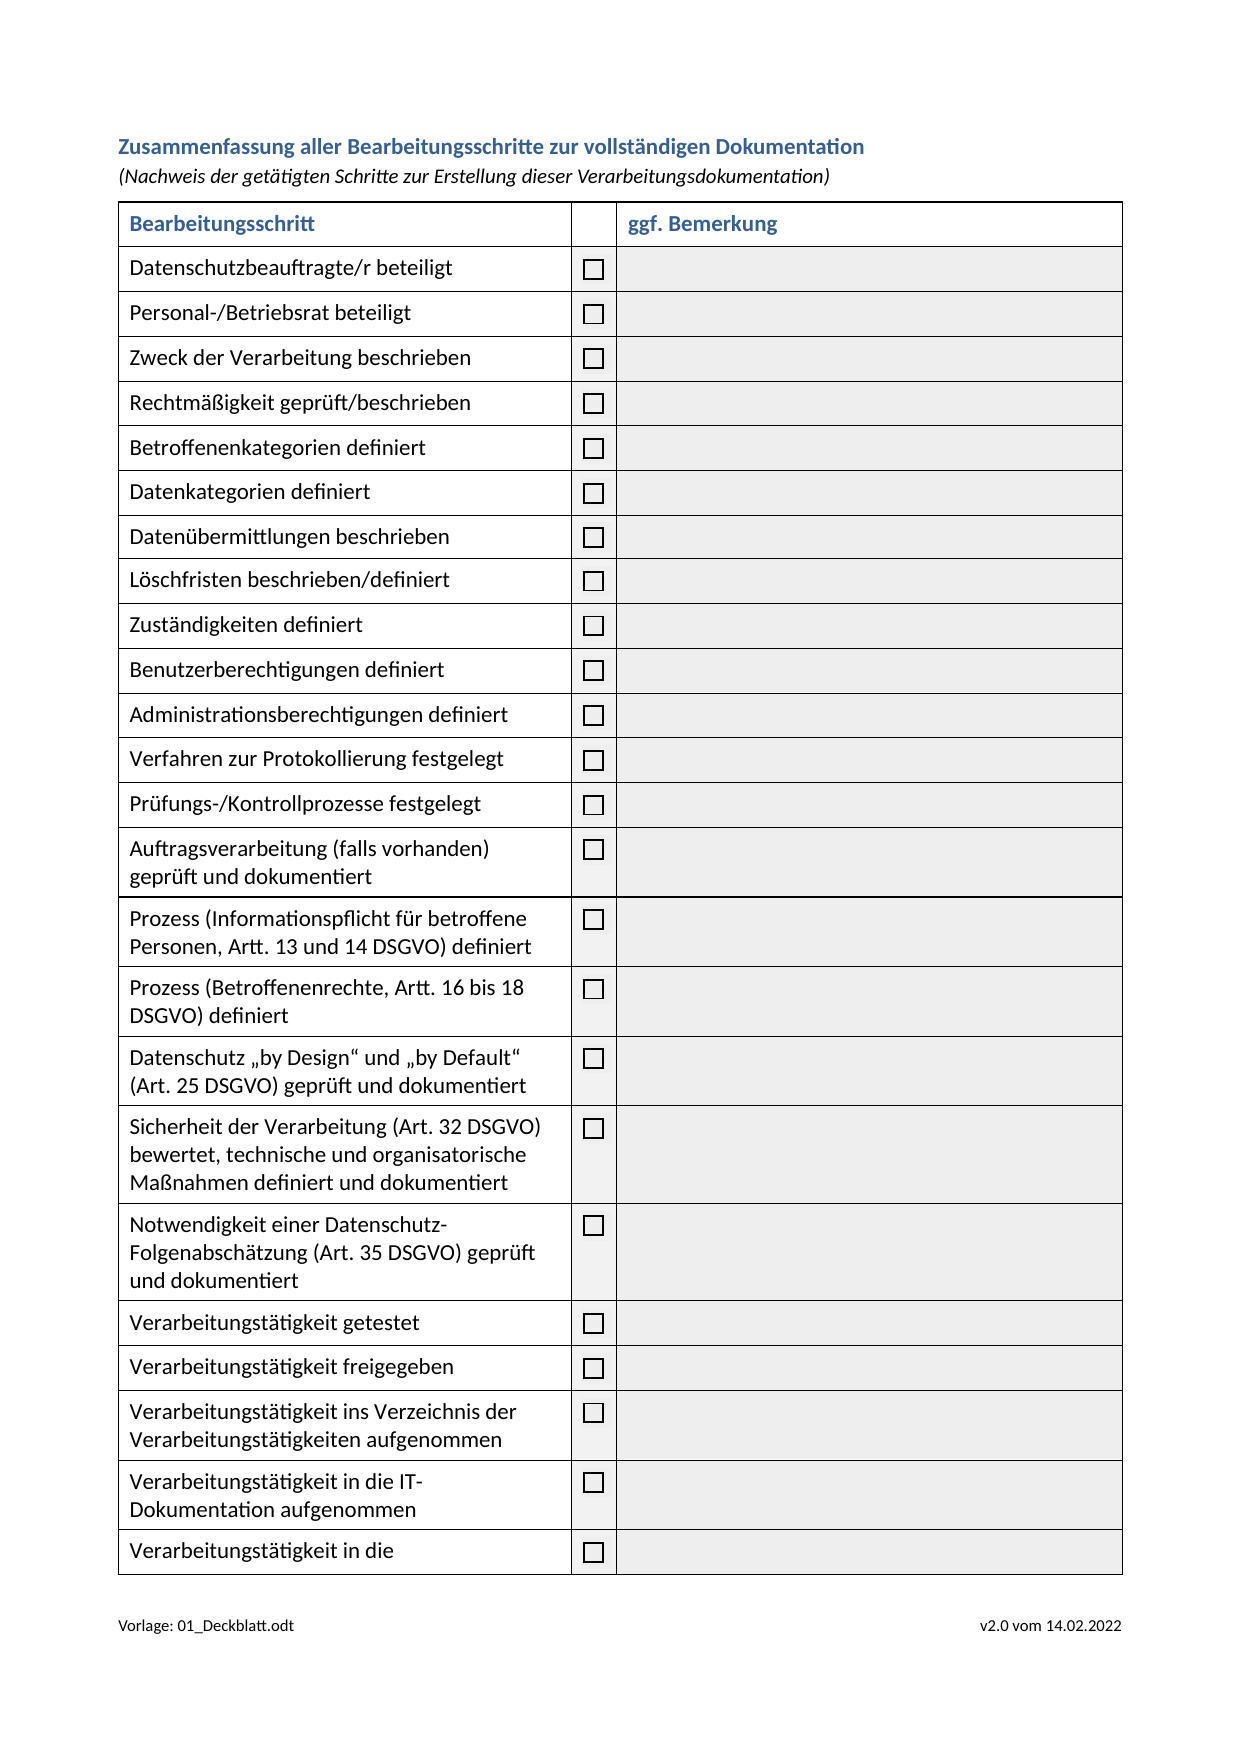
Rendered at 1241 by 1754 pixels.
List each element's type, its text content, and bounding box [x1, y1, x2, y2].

table_cell [572, 604, 616, 648]
table_cell [617, 1106, 1122, 1203]
table_cell [572, 471, 616, 515]
table_cell Verarbeitungstätigkeit getestet [119, 1301, 571, 1345]
table_cell Datenschutzbeauftragte/r beteiligt [119, 247, 571, 291]
table_cell [617, 967, 1122, 1036]
table_cell [572, 783, 616, 827]
table_header Bearbeitungsschritt [119, 203, 571, 246]
table_cell [617, 247, 1122, 291]
table_cell Administrationsberechtigungen definiert [119, 694, 571, 737]
table_cell Datenübermittlungen beschrieben [119, 516, 571, 558]
table_cell [617, 471, 1122, 515]
table_cell [572, 1530, 616, 1574]
table_cell [572, 247, 616, 291]
table_cell [572, 694, 616, 737]
table_cell [572, 426, 616, 470]
table_cell Verarbeitungstätigkeit freigegeben [119, 1346, 571, 1390]
table_cell Betroffenenkategorien definiert [119, 426, 571, 470]
table_cell [572, 1301, 616, 1345]
table_cell Löschfristen beschrieben/definiert [119, 559, 571, 603]
table_cell Verarbeitungstätigkeit ins Verzeichnis der Verarbeitungstätigkeiten aufgenommen [119, 1391, 571, 1459]
table_cell [617, 1530, 1122, 1574]
table_cell [572, 516, 616, 558]
table_cell [617, 1301, 1122, 1345]
table_cell [572, 649, 616, 692]
table_cell [617, 559, 1122, 603]
table_cell [617, 1037, 1122, 1105]
table_cell [617, 738, 1122, 782]
table_cell [572, 382, 616, 425]
table_cell [572, 828, 616, 896]
table_cell [572, 1391, 616, 1459]
table_cell Notwendigkeit einer Datenschutz-Folgenabschätzung (Art. 35 DSGVO) geprüft und dokumentiert [119, 1204, 571, 1300]
table_cell [617, 516, 1122, 558]
table_cell Zuständigkeiten definiert [119, 604, 571, 648]
table_cell [572, 1461, 616, 1529]
table_cell Verfahren zur Protokollierung festgelegt [119, 738, 571, 782]
table_cell Sicherheit der Verarbeitung (Art. 32 DSGVO) bewertet, technische und organisatorische Maßnahmen definiert und dokumentiert [119, 1106, 571, 1203]
table_header ggf. Bemerkung [617, 203, 1122, 246]
table_cell [617, 1204, 1122, 1300]
table_cell [617, 898, 1122, 966]
table_cell [572, 738, 616, 782]
table_header [572, 203, 616, 246]
table_cell [572, 967, 616, 1036]
table_cell [572, 1106, 616, 1203]
table_cell Personal-/Betriebsrat beteiligt [119, 292, 571, 336]
table_cell Prozess (Informationspflicht für betroffene Personen, Artt. 13 und 14 DSGVO) definiert [119, 898, 571, 966]
table_cell [617, 382, 1122, 425]
table_cell Rechtmäßigkeit geprüft/beschrieben [119, 382, 571, 425]
table_cell [617, 828, 1122, 896]
table_cell [572, 337, 616, 381]
table_cell Datenkategorien definiert [119, 471, 571, 515]
table_cell [617, 694, 1122, 737]
table_cell Prüfungs-/Kontrollprozesse festgelegt [119, 783, 571, 827]
table_cell [617, 292, 1122, 336]
table_cell [572, 1346, 616, 1390]
table_cell [572, 898, 616, 966]
table_cell [617, 1346, 1122, 1390]
table_cell Verarbeitungstätigkeit in die [119, 1530, 571, 1574]
table_cell [617, 1391, 1122, 1459]
table_cell Datenschutz „by Design“ und „by Default“ (Art. 25 DSGVO) geprüft und dokumentiert [119, 1037, 571, 1105]
table_cell [617, 783, 1122, 827]
table_cell [572, 559, 616, 603]
table_cell Prozess (Betroffenenrechte, Artt. 16 bis 18 DSGVO) definiert [119, 967, 571, 1036]
table_cell [617, 337, 1122, 381]
table_cell [617, 1461, 1122, 1529]
table_cell [572, 292, 616, 336]
table_cell Auftragsverarbeitung (falls vorhanden) geprüft und dokumentiert [119, 828, 571, 896]
table_cell [572, 1204, 616, 1300]
table_cell Verarbeitungstätigkeit in die IT-Dokumentation aufgenommen [119, 1461, 571, 1529]
table_cell Benutzerberechtigungen definiert [119, 649, 571, 692]
table_cell [617, 649, 1122, 692]
table_cell [572, 1037, 616, 1105]
table_cell [617, 604, 1122, 648]
text Zusammenfassung aller Bearbeitungsschritte zur vollständigen Dokumentation (Nachweis der getätigten Schritte zur Erstellung dieser Verarbeitungsdokumentation) [118, 131, 1122, 189]
table_cell Zweck der Verarbeitung beschrieben [119, 337, 571, 381]
table_cell [617, 426, 1122, 470]
